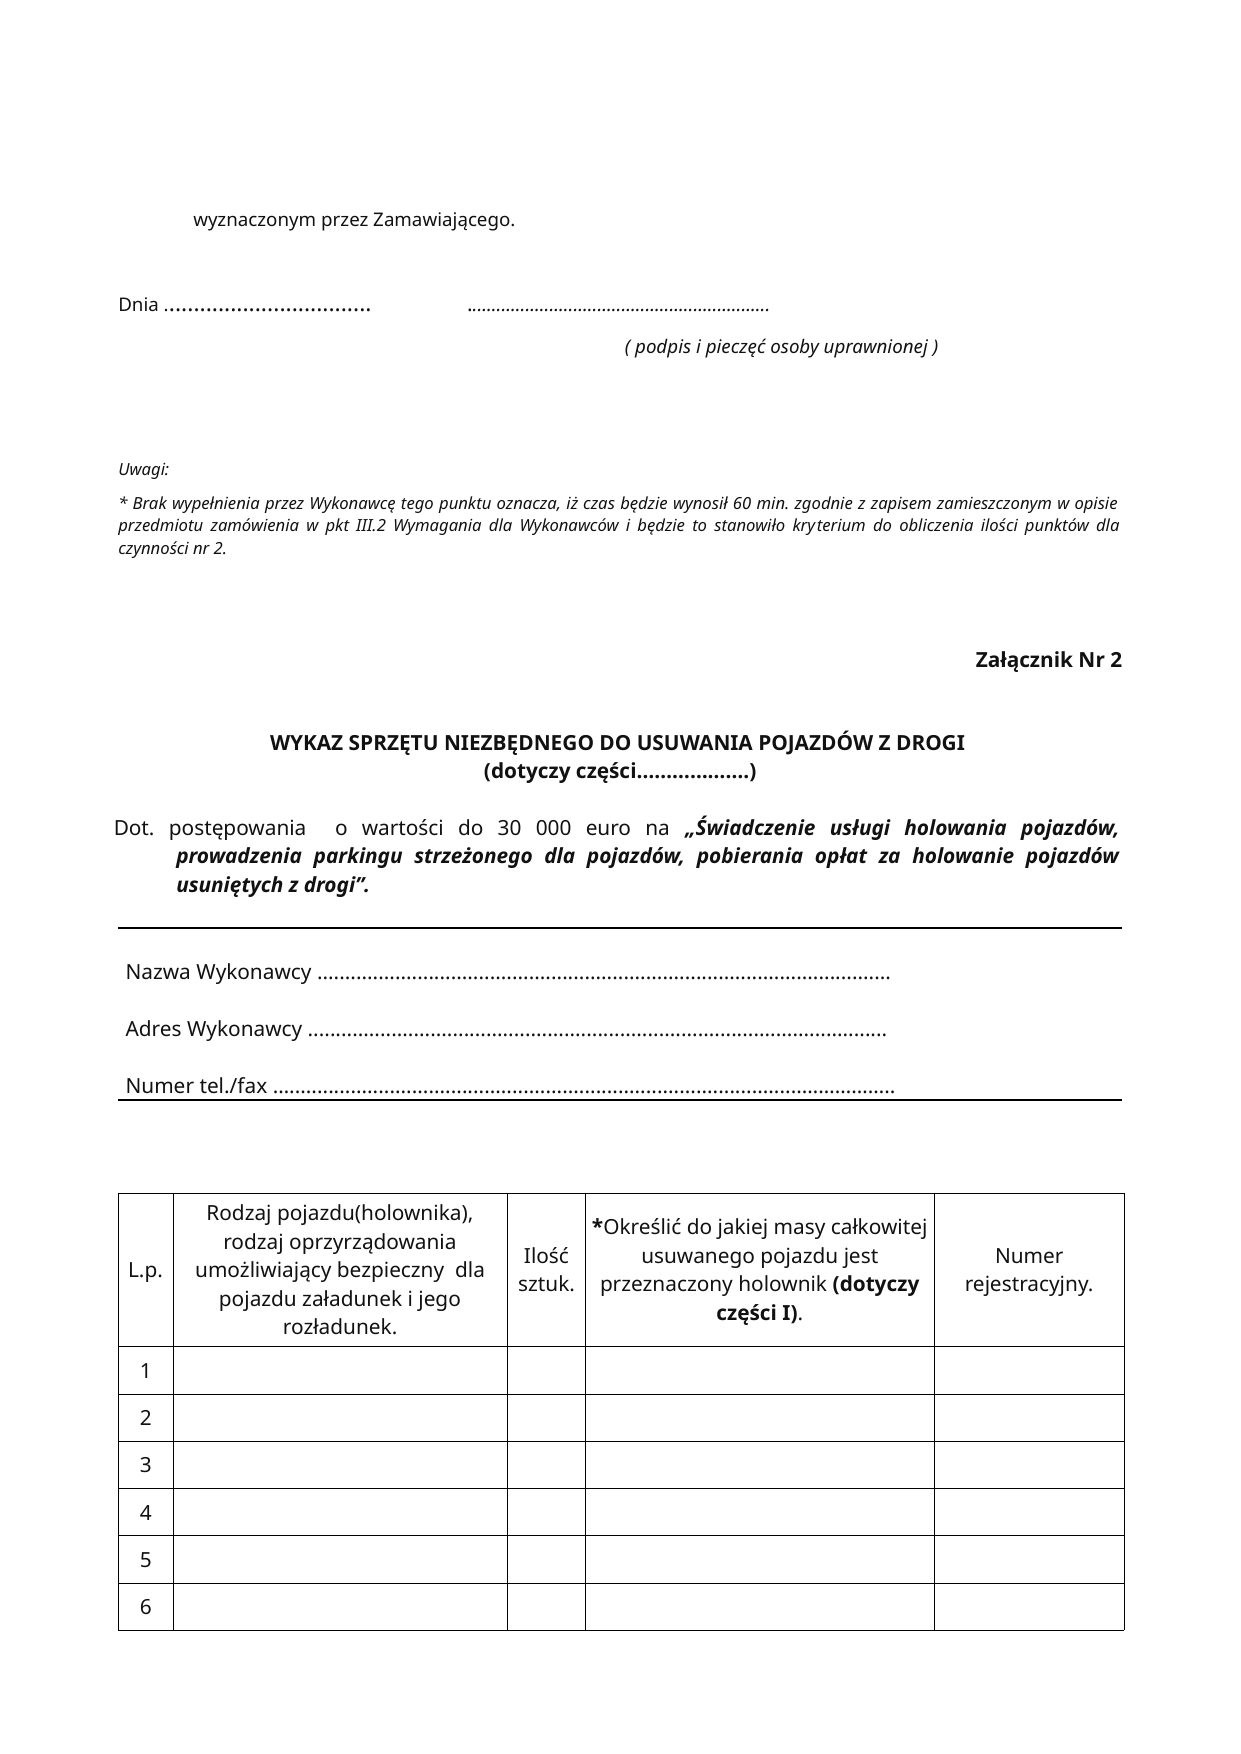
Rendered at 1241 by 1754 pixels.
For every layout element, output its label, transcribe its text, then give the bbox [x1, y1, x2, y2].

table_header *Określić do jakiej masy całkowitej usuwanego pojazdu jest przeznaczony holownik (dotyczy części I). [586, 1194, 934, 1346]
text ( podpis i pieczęć osoby uprawnionej ) [118, 334, 1122, 359]
table_cell [935, 1489, 1124, 1535]
table_cell [174, 1395, 507, 1441]
table_header Numer rejestracyjny. [935, 1194, 1124, 1346]
table_cell [586, 1442, 934, 1488]
text Dot. postępowania o wartości do 30 000 euro na „Świadczenie usługi holowania pojazdów, prowadzenia parkingu strzeżonego dla pojazdów, pobierania opłat za holowanie pojazdów usuniętych z drogi”. [113, 813, 1122, 898]
text Dnia .................................. ............................................................... [118, 287, 1122, 318]
table_cell 6 [119, 1584, 173, 1630]
table_cell [586, 1489, 934, 1535]
table_header Rodzaj pojazdu(holownika), rodzaj oprzyrządowania umożliwiający bezpieczny dla pojazdu załadunek i jego rozładunek. [174, 1194, 507, 1346]
table_cell [174, 1489, 507, 1535]
table_cell [174, 1347, 507, 1393]
table_cell [586, 1536, 934, 1583]
table_cell 4 [119, 1489, 173, 1535]
table_cell [508, 1347, 585, 1393]
table_cell [586, 1395, 934, 1441]
table_cell [508, 1536, 585, 1583]
text (dotyczy części……………….) [118, 756, 1122, 784]
table_header L.p. [119, 1194, 173, 1346]
table_cell [586, 1347, 934, 1393]
text Uwagi: [118, 457, 1122, 480]
text WYKAZ SPRZĘTU NIEZBĘDNEGO DO USUWANIA POJAZDÓW Z DROGI [118, 728, 1122, 756]
table_cell [935, 1347, 1124, 1393]
table_cell [935, 1584, 1124, 1630]
table_header Ilość sztuk. [508, 1194, 585, 1346]
table_cell [508, 1489, 585, 1535]
table_cell [935, 1442, 1124, 1488]
table_cell [935, 1536, 1124, 1583]
table_cell 3 [119, 1442, 173, 1488]
table_cell [174, 1442, 507, 1488]
list wyznaczonym przez Zamawiającego. [156, 206, 1122, 232]
text * Brak wypełnienia przez Wykonawcę tego punktu oznacza, iż czas będzie wynosił 60 min. zgodnie z zapisem zamieszczonym w opisie przedmiotu zamówienia w pkt III.2 Wymagania dla Wykonawców i będzie to stanowiło kryterium do obliczenia ilości punktów dla czynności nr 2. [118, 491, 1122, 559]
table_cell 5 [119, 1536, 173, 1583]
table_cell [508, 1395, 585, 1441]
text Załącznik Nr 2 [118, 645, 1122, 673]
table_cell [174, 1584, 507, 1630]
table_cell [935, 1395, 1124, 1441]
table_cell 1 [119, 1347, 173, 1393]
table_cell 2 [119, 1395, 173, 1441]
table_header Nazwa Wykonawcy ....................................................................................................... Adres Wykonawcy ........................................................................................................ Numer tel./fax …............................................................................................…………….. [118, 929, 1122, 1099]
table_cell [586, 1584, 934, 1630]
table_cell [508, 1442, 585, 1488]
table_cell [174, 1536, 507, 1583]
table_cell [508, 1584, 585, 1630]
